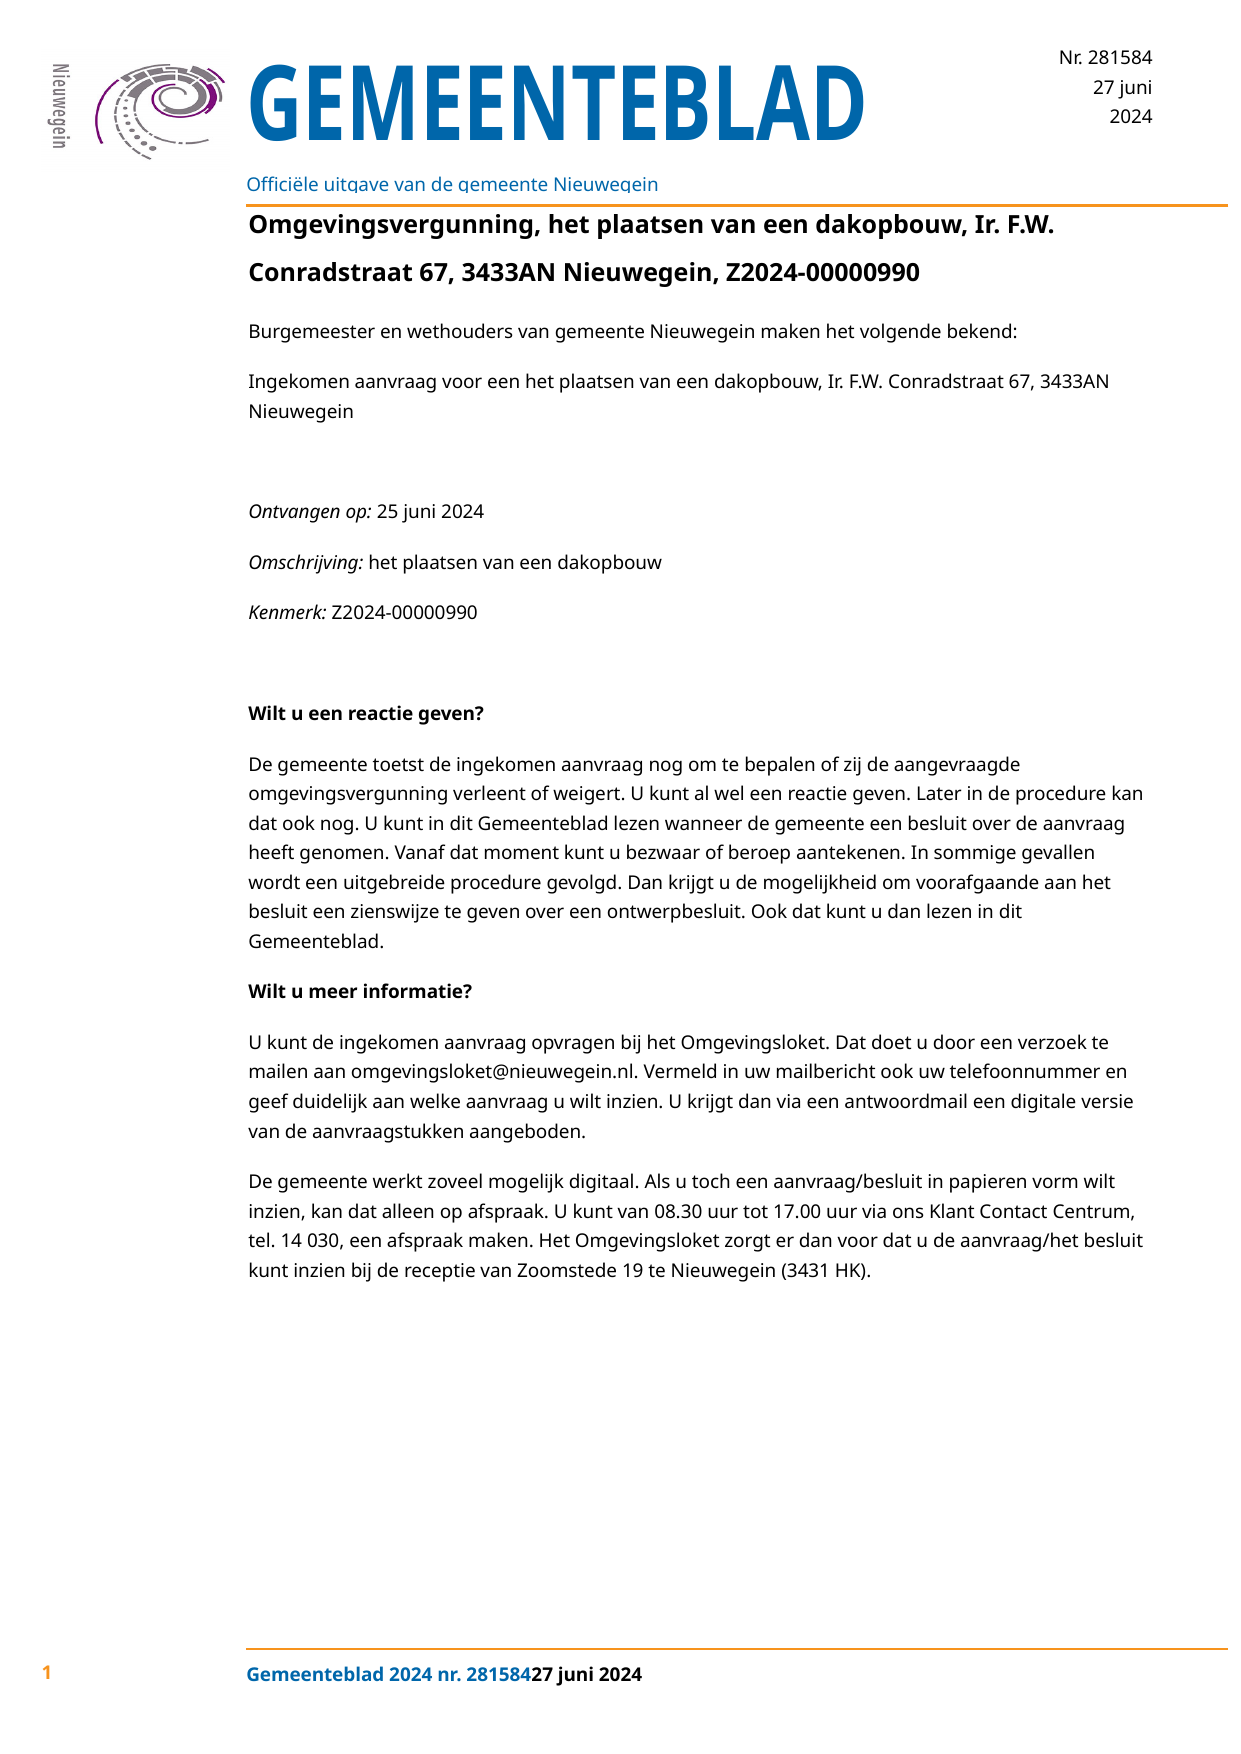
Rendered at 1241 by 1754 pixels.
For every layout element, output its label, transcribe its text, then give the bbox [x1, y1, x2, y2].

text Kenmerk: Z2024-00000990 [248, 599, 1152, 625]
text Ontvangen op: 25 juni 2024 [248, 499, 1152, 524]
text Wilt u meer informatie? [248, 979, 1152, 1004]
text U kunt de ingekomen aanvraag opvragen bij het Omgevingsloket. Dat doet u door een verzoek te mailen aan omgevingsloket@nieuwegein.nl. Vermeld in uw mailbericht ook uw telefoonnummer en geef duidelijk aan welke aanvraag u wilt inzien. U krijgt dan via een antwoordmail een digitale versie van de aanvraagstukken aangeboden. [248, 1029, 1152, 1144]
text Omschrijving: het plaatsen van een dakopbouw [248, 549, 1152, 575]
text Wilt u een reactie geven? [248, 700, 1152, 726]
picture [41, 47, 231, 172]
text Burgemeester en wethouders van gemeente Nieuwegein maken het volgende bekend: [248, 318, 1152, 344]
text De gemeente werkt zoveel mogelijk digitaal. Als u toch een aanvraag/besluit in papieren vorm wilt inzien, kan dat alleen op afspraak. U kunt van 08.30 uur tot 17.00 uur via ons Klant Contact Centrum, tel. 14 030, een afspraak maken. Het Omgevingsloket zorgt er dan voor dat u de aanvraag/het besluit kunt inzien bij de receptie van Zoomstede 19 te Nieuwegein (3431 HK). [248, 1168, 1152, 1283]
text De gemeente toetst de ingekomen aanvraag nog om te bepalen of zij de aangevraagde omgevingsvergunning verleent of weigert. U kunt al wel een reactie geven. Later in de procedure kan dat ook nog. U kunt in dit Gemeenteblad lezen wanneer de gemeente een besluit over de aanvraag heeft genomen. Vanaf dat moment kunt u bezwaar of beroep aantekenen. In sommige gevallen wordt een uitgebreide procedure gevolgd. Dan krijgt u de mogelijkheid om voorafgaande aan het besluit een zienswijze te geven over een ontwerpbesluit. Ook dat kunt u dan lezen in dit Gemeenteblad. [248, 751, 1152, 954]
text Ingekomen aanvraag voor een het plaatsen van een dakopbouw, Ir. F.W. Conradstraat 67, 3433AN Nieuwegein [248, 368, 1152, 424]
text Omgevingsvergunning, het plaatsen van een dakopbouw, Ir. F.W. Conradstraat 67, 3433AN Nieuwegein, Z2024-00000990 [248, 207, 1152, 288]
